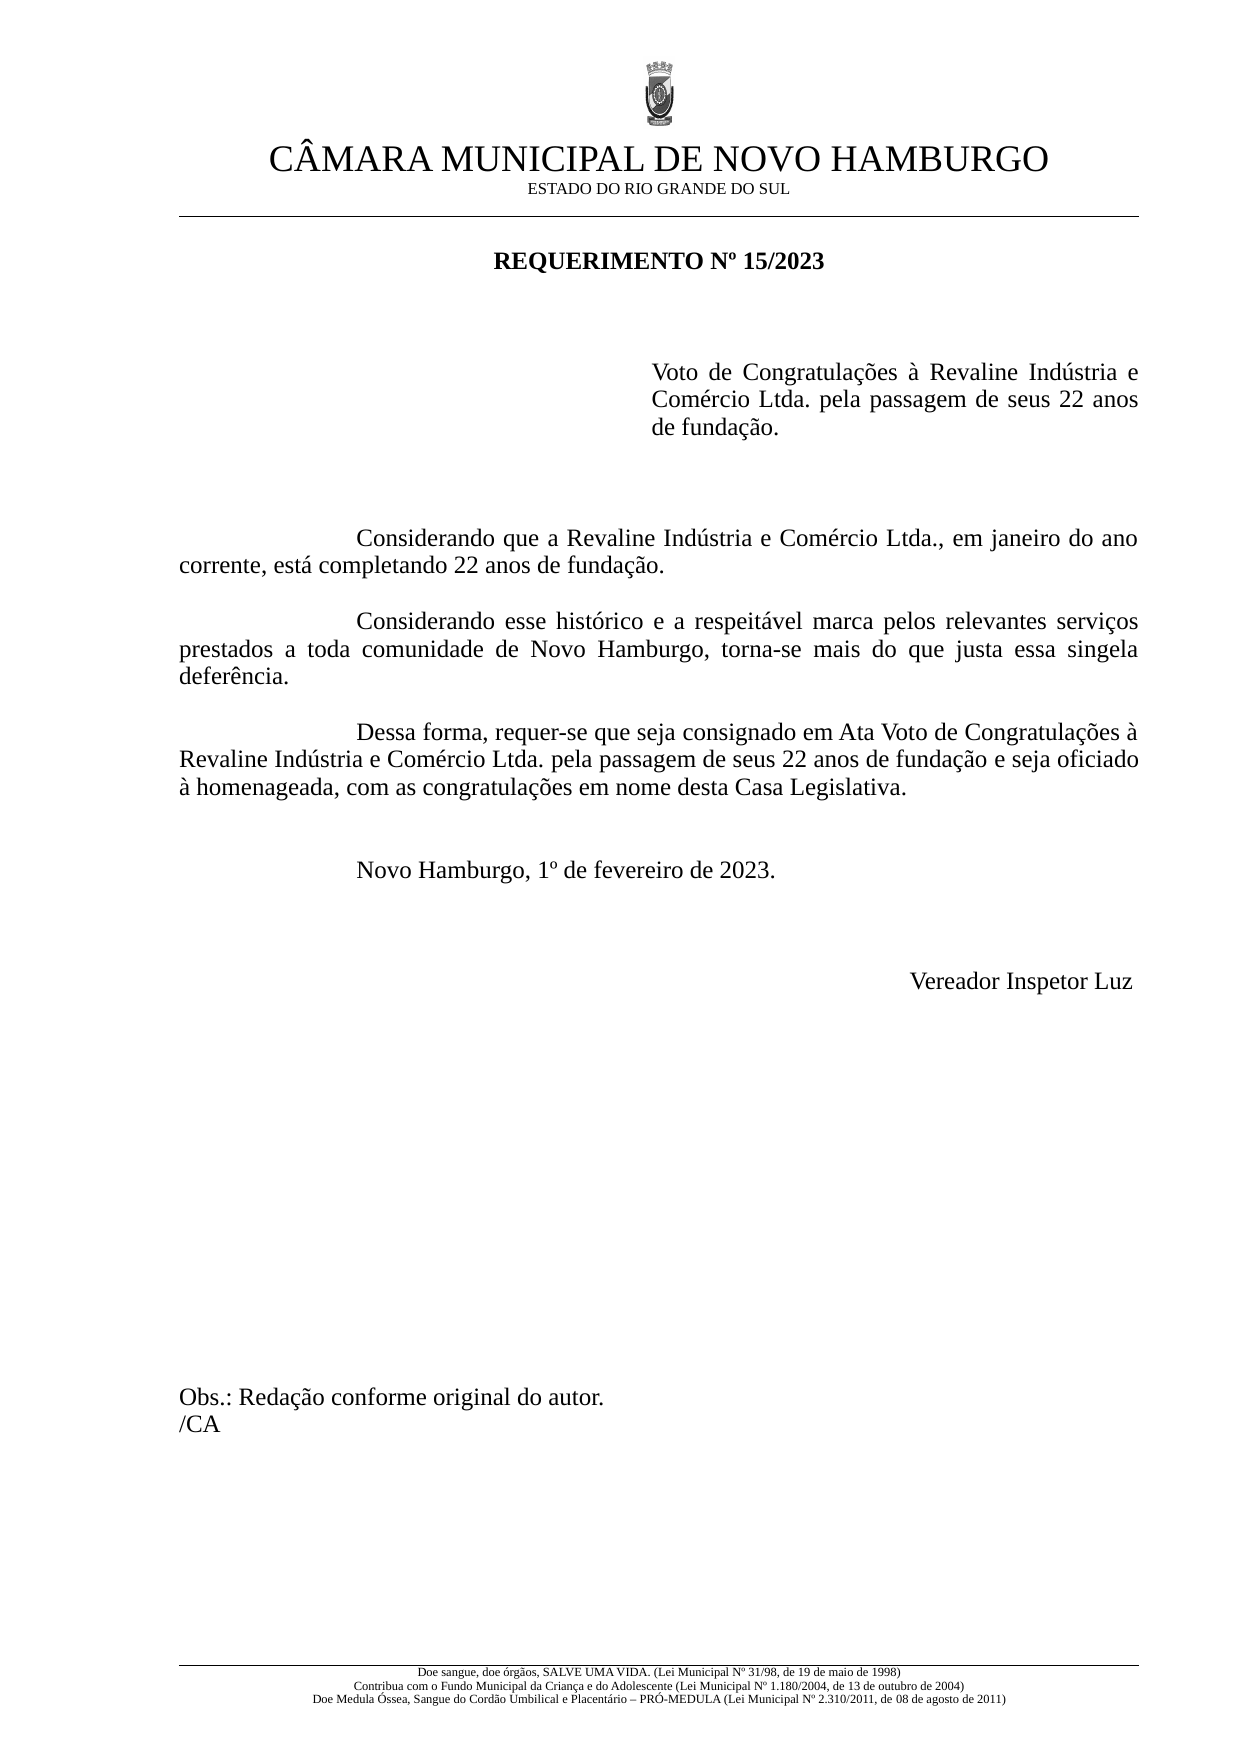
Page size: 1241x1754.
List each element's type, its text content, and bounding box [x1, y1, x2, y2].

text Vereador Inspetor Luz [179, 967, 1139, 995]
text Voto de Congratulações à Revaline Indústria e Comércio Ltda. pela passagem de seus 22 anos de fundação. [651, 358, 1139, 441]
text /CA [179, 1411, 1139, 1438]
text Dessa forma, requer-se que seja consignado em Ata Voto de Congratulações à Revaline Indústria e Comércio Ltda. pela passagem de seus 22 anos de fundação e seja oficiado à homenageada, com as congratulações em nome desta Casa Legislativa. [179, 718, 1139, 801]
text Considerando esse histórico e a respeitável marca pelos relevantes serviços prestados a toda comunidade de Novo Hamburgo, torna-se mais do que justa essa singela deferência. [179, 607, 1139, 690]
text Considerando que a Revaline Indústria e Comércio Ltda., em janeiro do ano corrente, está completando 22 anos de fundação. [179, 524, 1139, 579]
text Novo Hamburgo, 1º de fevereiro de 2023. [179, 856, 1139, 884]
text Obs.: Redação conforme original do autor. [179, 1383, 1139, 1411]
text REQUERIMENTO Nº 15/2023 [179, 247, 1139, 274]
